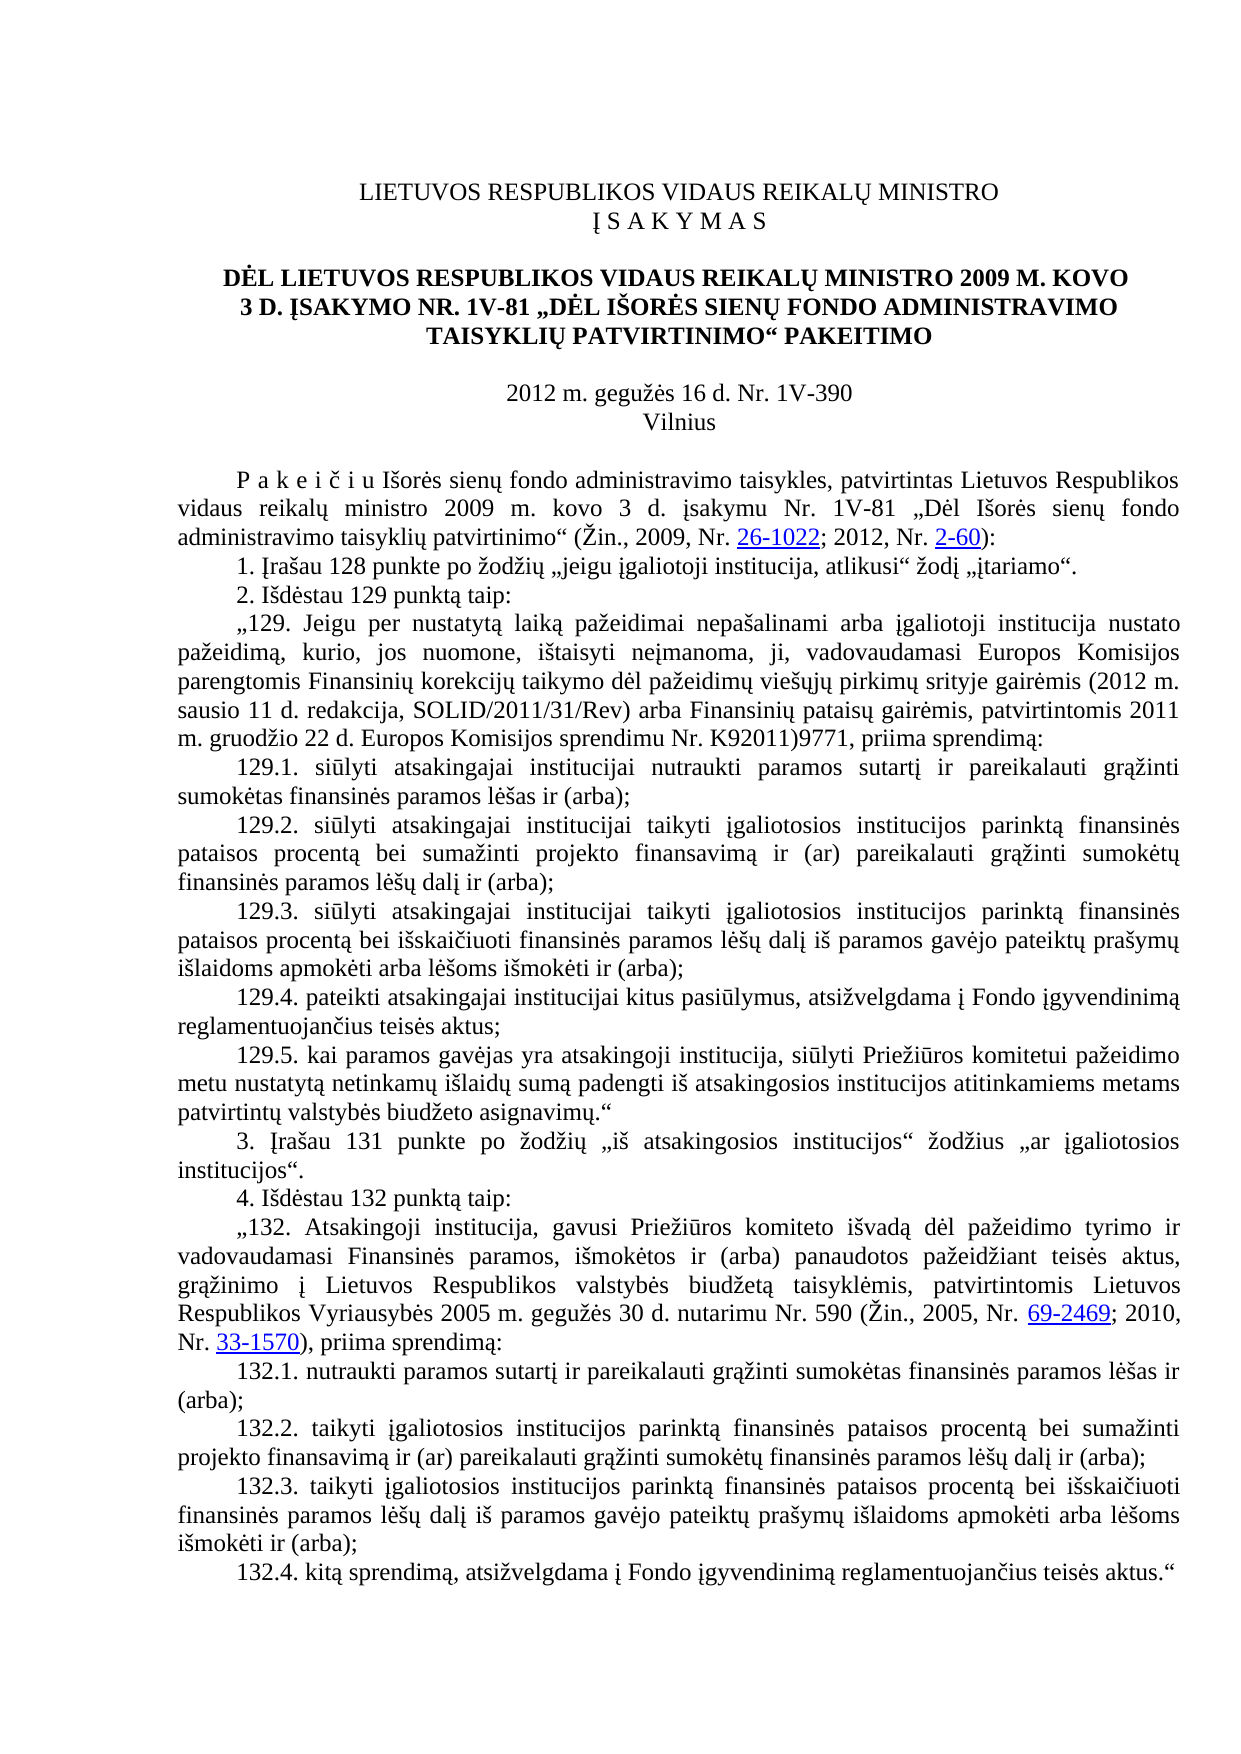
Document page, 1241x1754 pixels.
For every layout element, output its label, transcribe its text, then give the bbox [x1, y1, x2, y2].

text 2012 m. gegužės 16 d. Nr. 1V-390 [177, 378, 1181, 407]
text „132. Atsakingoji institucija, gavusi Priežiūros komiteto išvadą dėl pažeidimo tyrimo ir vadovaudamasi Finansinės paramos, išmokėtos ir (arba) panaudotos pažeidžiant teisės aktus, grąžinimo į Lietuvos Respublikos valstybės biudžetą taisyklėmis, patvirtintomis Lietuvos Respublikos Vyriausybės 2005 m. gegužės 30 d. nutarimu Nr. 590 (Žin., 2005, Nr. 69-2469; 2010, Nr. 33-1570), priima sprendimą: [177, 1212, 1181, 1356]
text Į S A K Y M A S [177, 206, 1181, 235]
text 1. Įrašau 128 punkte po žodžių „jeigu įgaliotoji institucija, atlikusi“ žodį „įtariamo“. [177, 551, 1181, 580]
text 2. Išdėstau 129 punktą taip: [177, 580, 1181, 608]
text LIETUVOS RESPUBLIKOS VIDAUS REIKALŲ MINISTRO [177, 177, 1181, 206]
text 129.3. siūlyti atsakingajai institucijai taikyti įgaliotosios institucijos parinktą finansinės pataisos procentą bei išskaičiuoti finansinės paramos lėšų dalį iš paramos gavėjo pateiktų prašymų išlaidoms apmokėti arba lėšoms išmokėti ir (arba); [177, 896, 1181, 982]
text 129.2. siūlyti atsakingajai institucijai taikyti įgaliotosios institucijos parinktą finansinės pataisos procentą bei sumažinti projekto finansavimą ir (ar) pareikalauti grąžinti sumokėtų finansinės paramos lėšų dalį ir (arba); [177, 810, 1181, 896]
text 4. Išdėstau 132 punktą taip: [177, 1183, 1181, 1212]
text 132.2. taikyti įgaliotosios institucijos parinktą finansinės pataisos procentą bei sumažinti projekto finansavimą ir (ar) pareikalauti grąžinti sumokėtų finansinės paramos lėšų dalį ir (arba); [177, 1413, 1181, 1471]
text „129. Jeigu per nustatytą laiką pažeidimai nepašalinami arba įgaliotoji institucija nustato pažeidimą, kurio, jos nuomone, ištaisyti neįmanoma, ji, vadovaudamasi Europos Komisijos parengtomis Finansinių korekcijų taikymo dėl pažeidimų viešųjų pirkimų srityje gairėmis (2012 m. sausio 11 d. redakcija, SOLID/2011/31/Rev) arba Finansinių pataisų gairėmis, patvirtintomis 2011 m. gruodžio 22 d. Europos Komisijos sprendimu Nr. K92011)9771, priima sprendimą: [177, 608, 1181, 752]
text 129.1. siūlyti atsakingajai institucijai nutraukti paramos sutartį ir pareikalauti grąžinti sumokėtas finansinės paramos lėšas ir (arba); [177, 752, 1181, 810]
text 3. Įrašau 131 punkte po žodžių „iš atsakingosios institucijos“ žodžius „ar įgaliotosios institucijos“. [177, 1126, 1181, 1183]
text Vilnius [177, 407, 1181, 436]
text DĖL LIETUVOS RESPUBLIKOS VIDAUS REIKALŲ MINISTRO 2009 m. KOVO 3 d. ĮSAKYMO Nr. 1V-81 „DĖL IŠORĖS SIENŲ FONDO ADMINISTRAVIMO TAISYKLIŲ PATVIRTINIMO“ PAKEITIMO [177, 263, 1181, 350]
text 129.4. pateikti atsakingajai institucijai kitus pasiūlymus, atsižvelgdama į Fondo įgyvendinimą reglamentuojančius teisės aktus; [177, 982, 1181, 1040]
text 132.1. nutraukti paramos sutartį ir pareikalauti grąžinti sumokėtas finansinės paramos lėšas ir (arba); [177, 1356, 1181, 1413]
text 132.4. kitą sprendimą, atsižvelgdama į Fondo įgyvendinimą reglamentuojančius teisės aktus.“ [177, 1557, 1181, 1586]
text P a k e i č i u Išorės sienų fondo administravimo taisykles, patvirtintas Lietuvos Respublikos vidaus reikalų ministro 2009 m. kovo 3 d. įsakymu Nr. 1V-81 „Dėl Išorės sienų fondo administravimo taisyklių patvirtinimo“ (Žin., 2009, Nr. 26-1022; 2012, Nr. 2-60): [177, 465, 1181, 551]
text 129.5. kai paramos gavėjas yra atsakingoji institucija, siūlyti Priežiūros komitetui pažeidimo metu nustatytą netinkamų išlaidų sumą padengti iš atsakingosios institucijos atitinkamiems metams patvirtintų valstybės biudžeto asignavimų.“ [177, 1040, 1181, 1126]
text 132.3. taikyti įgaliotosios institucijos parinktą finansinės pataisos procentą bei išskaičiuoti finansinės paramos lėšų dalį iš paramos gavėjo pateiktų prašymų išlaidoms apmokėti arba lėšoms išmokėti ir (arba); [177, 1471, 1181, 1557]
